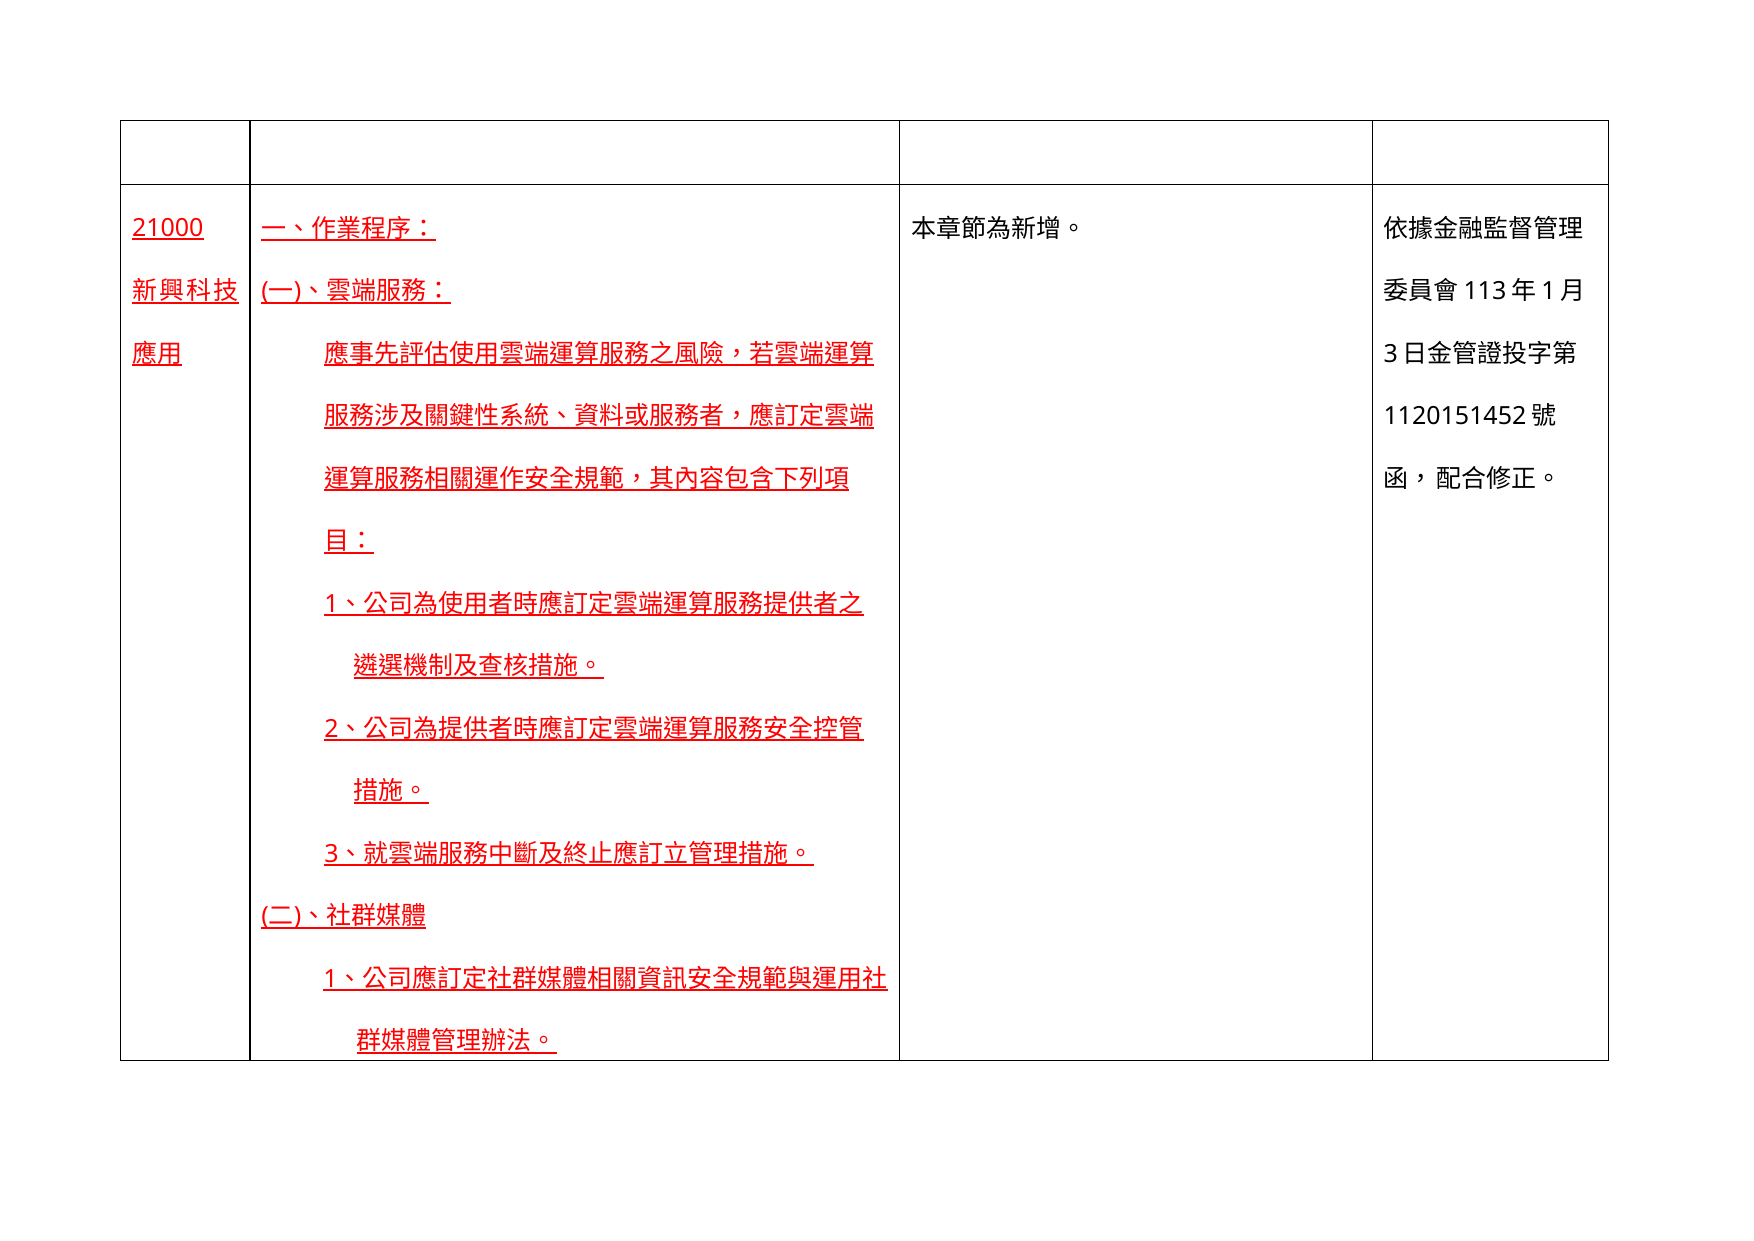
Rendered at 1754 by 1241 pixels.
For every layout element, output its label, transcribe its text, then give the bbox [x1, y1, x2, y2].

table_cell 一、作業程序： (一)、雲端服務： 應事先評估使用雲端運算服務之風險，若雲端運算服務涉及關鍵性系統、資料或服務者，應訂定雲端運算服務相關運作安全規範，其內容包含下列項目： 1、公司為使用者時應訂定雲端運算服務提供者之遴選機制及查核措施。 2、公司為提供者時應訂定雲端運算服務安全控管措施。 3、就雲端服務中斷及終止應訂立管理措施。 (二)、社群媒體 1、公司應訂定社群媒體相關資訊安全規範與運用社群媒體管理辦法。 [251, 185, 899, 1060]
table_cell [1373, 121, 1608, 184]
table_cell 21000 新興科技應用 [121, 185, 249, 1060]
table_cell [251, 121, 899, 184]
table_cell [900, 121, 1372, 184]
table_cell [121, 121, 249, 184]
table_cell 本章節為新增。 [900, 185, 1372, 1060]
table_cell 依據金融監督管理委員會113年1月3日金管證投字第1120151452號函，配合修正。 [1373, 185, 1608, 1060]
